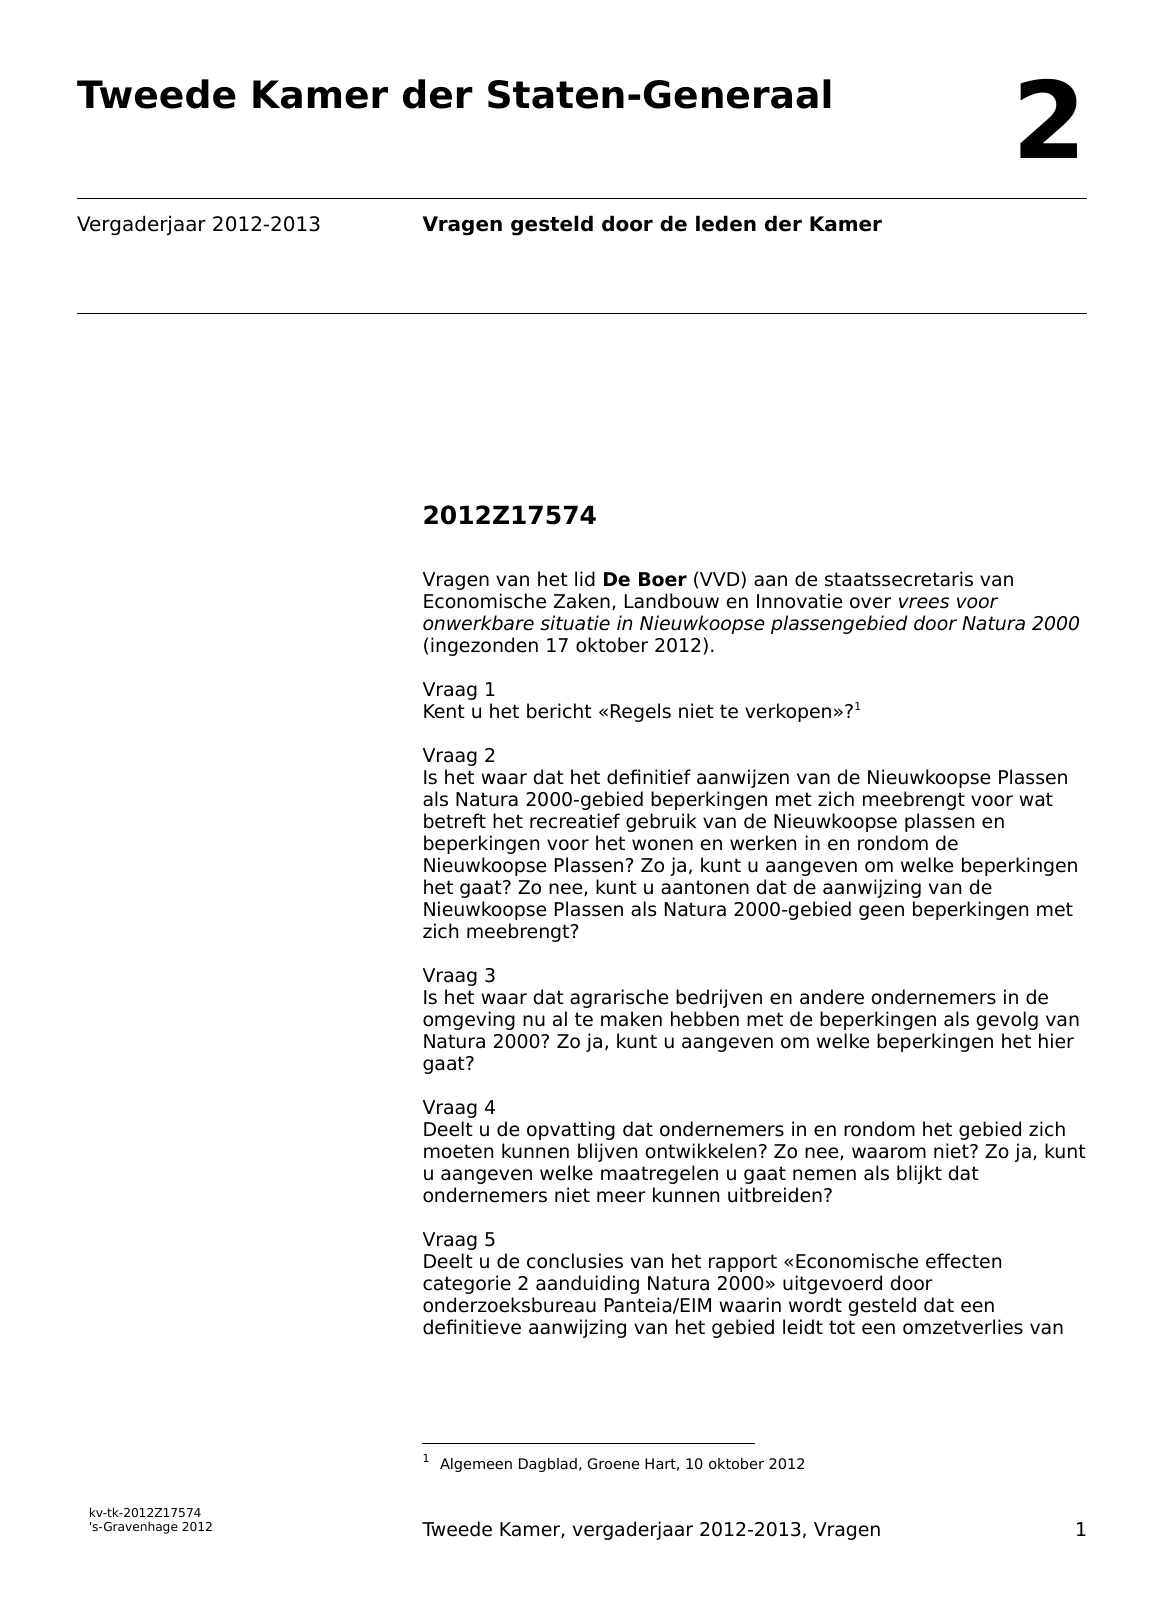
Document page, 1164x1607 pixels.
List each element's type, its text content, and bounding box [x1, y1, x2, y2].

text Vraag 4 [422, 1097, 1087, 1119]
text Is het waar dat het definitief aanwijzen van de Nieuwkoopse Plassen als Natura 2000-gebied beperkingen met zich meebrengt voor wat betreft het recreatief gebruik van de Nieuwkoopse plassen en beperkingen voor het wonen en werken in en rondom de Nieuwkoopse Plassen? Zo ja, kunt u aangeven om welke beperkingen het gaat? Zo nee, kunt u aantonen dat de aanwijzing van de Nieuwkoopse Plassen als Natura 2000-gebied geen beperkingen met zich meebrengt? [422, 767, 1087, 943]
text Deelt u de conclusies van het rapport «Economische effecten categorie 2 aanduiding Natura 2000» uitgevoerd door onderzoeksbureau Panteia/EIM waarin wordt gesteld dat een definitieve aanwijzing van het gebied leidt tot een omzetverlies van [422, 1251, 1087, 1339]
table_header Tweede Kamer der Staten-Generaal [77, 59, 886, 198]
text Vraag 5 [422, 1229, 1087, 1251]
text 's-Gravenhage 2012 [88, 1520, 323, 1534]
text Vragen van het lid De Boer (VVD) aan de staatssecretaris van Economische Zaken, Landbouw en Innovatie over vrees voor onwerkbare situatie in Nieuwkoopse plassengebied door Natura 2000 (ingezonden 17 oktober 2012). [422, 569, 1087, 657]
text Is het waar dat agrarische bedrijven en andere ondernemers in de omgeving nu al te maken hebben met de beperkingen als gevolg van Natura 2000? Zo ja, kunt u aangeven om welke beperkingen het hier gaat? [422, 987, 1087, 1075]
table_cell Vergaderjaar 2012-2013 [77, 199, 422, 313]
text Algemeen Dagblad, Groene Hart, 10 oktober 2012 [422, 1452, 1087, 1474]
table_cell Vragen gesteld door de leden der Kamer [422, 199, 1087, 313]
text Vraag 3 [422, 965, 1087, 987]
table_header 2 [886, 59, 1087, 198]
text Deelt u de opvatting dat ondernemers in en rondom het gebied zich moeten kunnen blijven ontwikkelen? Zo nee, waarom niet? Zo ja, kunt u aangeven welke maatregelen u gaat nemen als blijkt dat ondernemers niet meer kunnen uitbreiden? [422, 1119, 1087, 1207]
text Vraag 1 [422, 679, 1087, 701]
text kv-tk-2012Z17574 [88, 1506, 323, 1520]
text Vraag 2 [422, 745, 1087, 767]
text 2012Z17574 [422, 501, 1087, 531]
text Kent u het bericht «Regels niet te verkopen»? [422, 701, 1087, 723]
